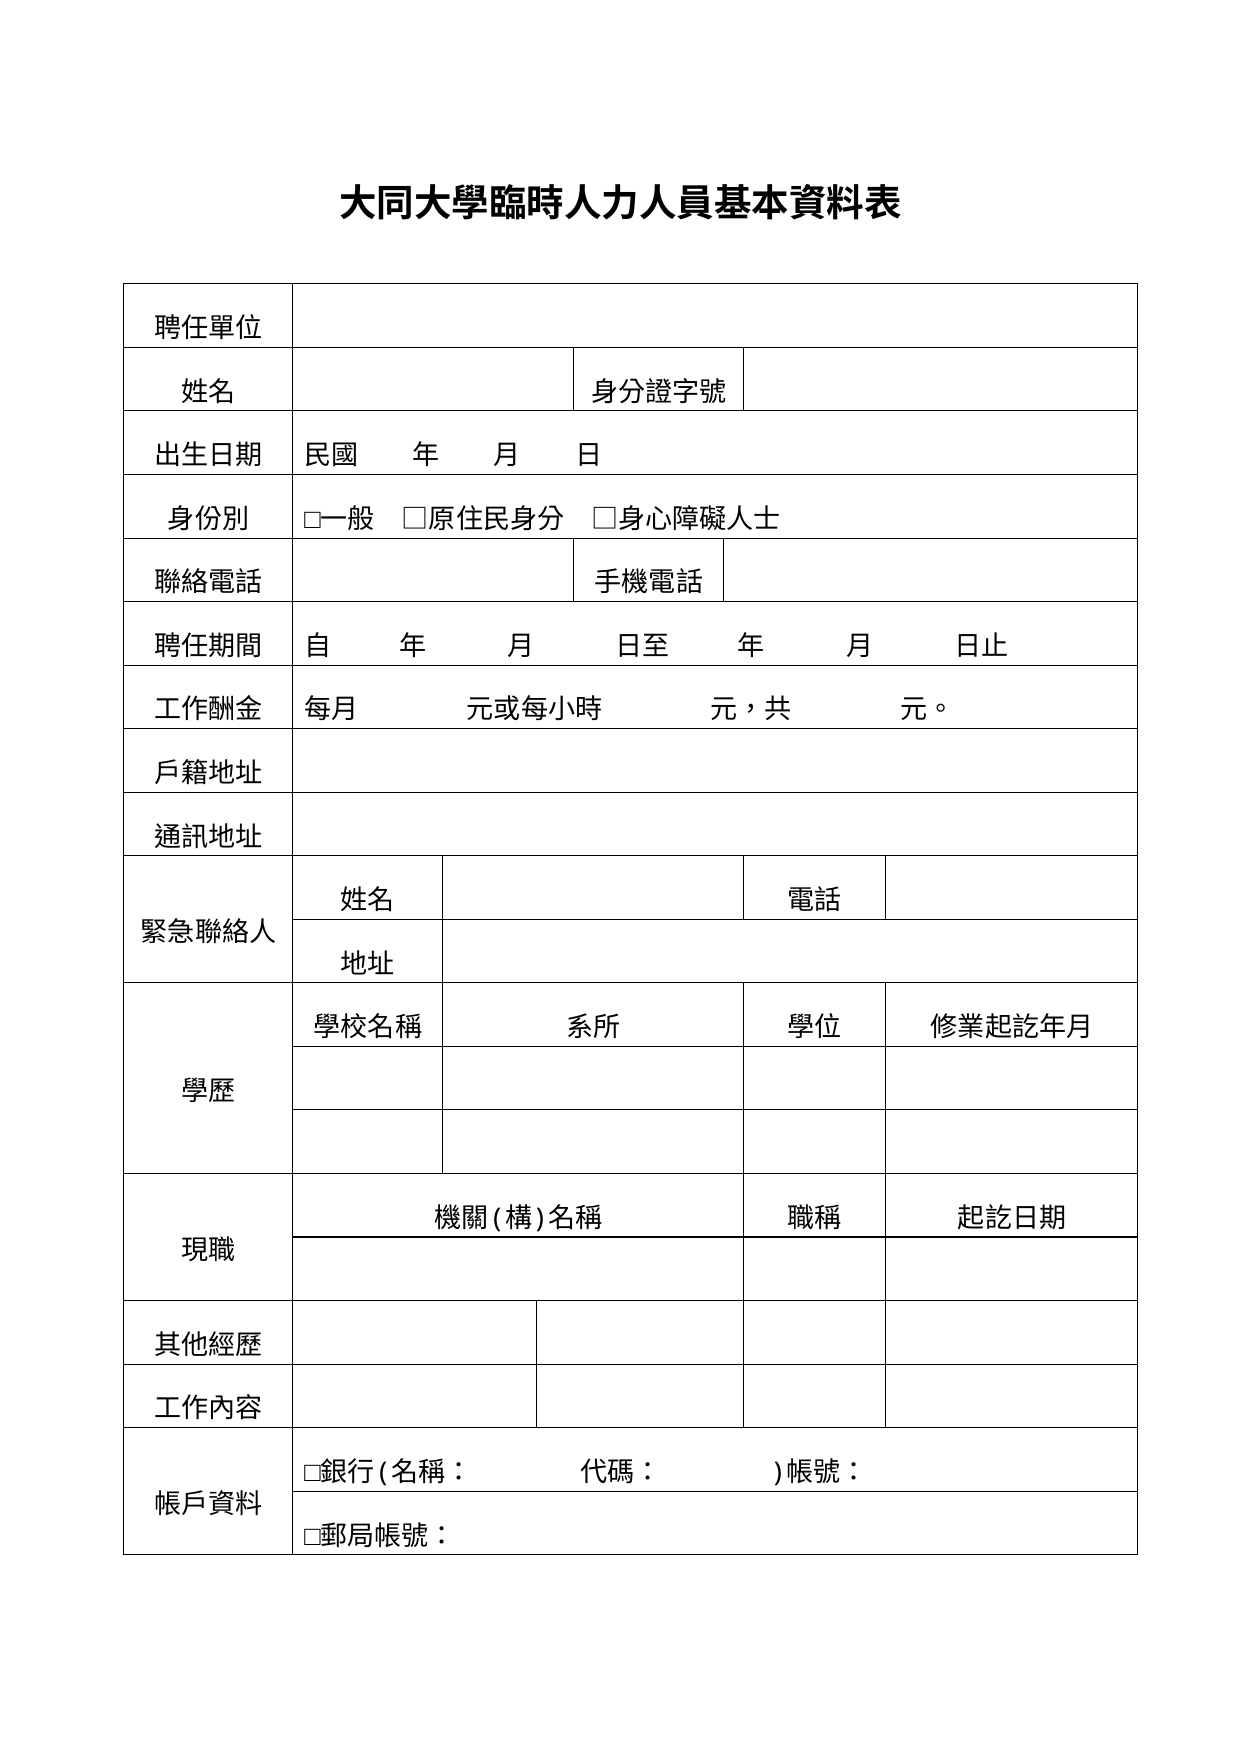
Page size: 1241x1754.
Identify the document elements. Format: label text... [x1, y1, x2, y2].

table_cell 姓名 [124, 348, 292, 410]
table_cell [744, 1110, 885, 1173]
table_cell [744, 1365, 885, 1427]
table_cell [293, 1047, 442, 1109]
table_cell [443, 920, 1137, 982]
table_cell 學歷 [124, 983, 292, 1173]
table_cell [886, 856, 1137, 919]
table_cell [443, 856, 743, 919]
table_cell 地址 [293, 920, 442, 982]
table_cell 現職 [124, 1174, 292, 1300]
table_cell 聯絡電話 [124, 539, 292, 601]
table_cell 學位 [744, 983, 885, 1046]
table_cell [744, 1238, 885, 1300]
table_cell [443, 1110, 743, 1173]
table_cell [293, 539, 573, 601]
table_cell [293, 1365, 536, 1427]
table_cell □一般 □原住民身分 □身心障礙人士 [293, 475, 1137, 537]
table_header [293, 284, 1137, 347]
table_cell [293, 729, 1137, 792]
table_cell [537, 1301, 743, 1363]
table_cell 修業起訖年月 [886, 983, 1137, 1046]
table_cell [886, 1110, 1137, 1173]
table_cell 學校名稱 [293, 983, 442, 1046]
table_cell [293, 348, 573, 410]
table_cell 機關(構)名稱 [293, 1174, 743, 1236]
table_cell [886, 1238, 1137, 1300]
table_cell [886, 1301, 1137, 1363]
table_cell 身份別 [124, 475, 292, 537]
table_cell [886, 1365, 1137, 1427]
table_cell 聘任期間 [124, 602, 292, 664]
table_cell 帳戶資料 [124, 1428, 292, 1554]
table_cell [293, 1301, 536, 1363]
table_cell [744, 348, 1137, 410]
table_cell [293, 1238, 743, 1300]
table_cell 出生日期 [124, 411, 292, 474]
table_cell [724, 539, 1137, 601]
table_cell 戶籍地址 [124, 729, 292, 792]
table_cell 電話 [744, 856, 885, 919]
table_cell 職稱 [744, 1174, 885, 1236]
table_cell 緊急聯絡人 [124, 856, 292, 982]
table_cell 每月 元或每小時 元，共 元。 [293, 666, 1137, 728]
table_cell 工作酬金 [124, 666, 292, 728]
table_cell 通訊地址 [124, 793, 292, 855]
table_cell 工作內容 [124, 1365, 292, 1427]
table_cell 民國 年 月 日 [293, 411, 1137, 474]
table_cell [744, 1047, 885, 1109]
table_cell □銀行(名稱： 代碼： )帳號： [293, 1428, 1137, 1491]
table_cell [886, 1047, 1137, 1109]
table_cell [443, 1047, 743, 1109]
table_cell [537, 1365, 743, 1427]
table_cell [293, 1110, 442, 1173]
table_cell 身分證字號 [574, 348, 743, 410]
table_cell 其他經歷 [124, 1301, 292, 1363]
table_cell 姓名 [293, 856, 442, 919]
table_header 聘任單位 [124, 284, 292, 347]
text 大同大學臨時人力人員基本資料表 [187, 158, 1053, 221]
table_cell [293, 793, 1137, 855]
table_cell □郵局帳號： [293, 1492, 1137, 1554]
table_cell 起訖日期 [886, 1174, 1137, 1236]
table_cell 系所 [443, 983, 743, 1046]
table_cell 自 年 月 日至 年 月 日止 [293, 602, 1137, 664]
table_cell 手機電話 [574, 539, 723, 601]
table_cell [744, 1301, 885, 1363]
